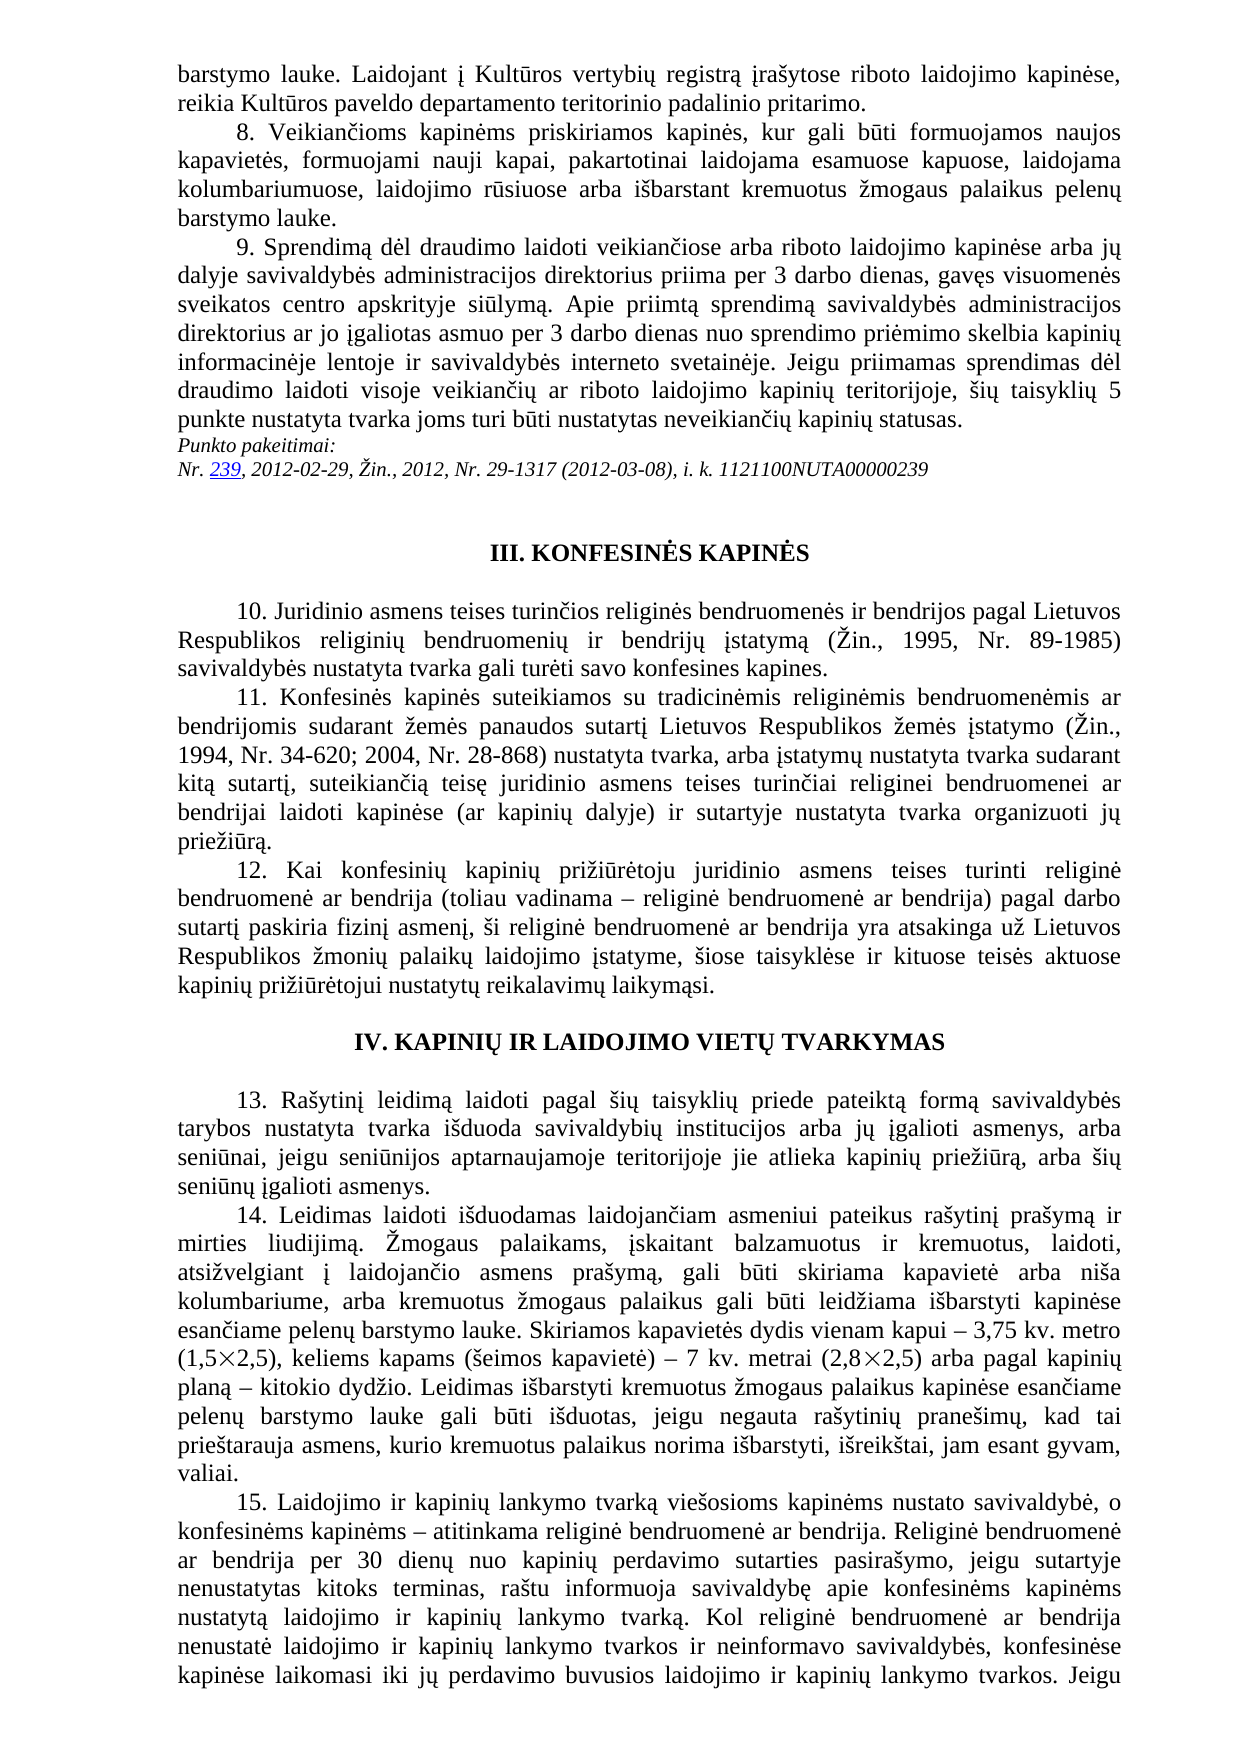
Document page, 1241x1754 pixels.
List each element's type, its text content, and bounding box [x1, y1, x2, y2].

text 13. Rašytinį leidimą laidoti pagal šių taisyklių priede pateiktą formą savivaldybės tarybos nustatyta tvarka išduoda savivaldybių institucijos arba jų įgalioti asmenys, arba seniūnai, jeigu seniūnijos aptarnaujamoje teritorijoje jie atlieka kapinių priežiūrą, arba šių seniūnų įgalioti asmenys. [177, 1085, 1122, 1200]
text 14. Leidimas laidoti išduodamas laidojančiam asmeniui pateikus rašytinį prašymą ir mirties liudijimą. Žmogaus palaikams, įskaitant balzamuotus ir kremuotus, laidoti, atsižvelgiant į laidojančio asmens prašymą, gali būti skiriama kapavietė arba niša kolumbariume, arba kremuotus žmogaus palaikus gali būti leidžiama išbarstyti kapinėse esančiame pelenų barstymo lauke. Skiriamos kapavietės dydis vienam kapui – 3,75 kv. metro (1,52,5), keliems kapams (šeimos kapavietė) – 7 kv. metrai (2,82,5) arba pagal kapinių planą – kitokio dydžio. Leidimas išbarstyti kremuotus žmogaus palaikus kapinėse esančiame pelenų barstymo lauke gali būti išduotas, jeigu negauta rašytinių pranešimų, kad tai prieštarauja asmens, kurio kremuotus palaikus norima išbarstyti, išreikštai, jam esant gyvam, valiai. [177, 1200, 1122, 1487]
text 8. Veikiančioms kapinėms priskiriamos kapinės, kur gali būti formuojamos naujos kapavietės, formuojami nauji kapai, pakartotinai laidojama esamuose kapuose, laidojama kolumbariumuose, laidojimo rūsiuose arba išbarstant kremuotus žmogaus palaikus pelenų barstymo lauke. [177, 117, 1122, 232]
text 12. Kai konfesinių kapinių prižiūrėtoju juridinio asmens teises turinti religinė bendruomenė ar bendrija (toliau vadinama – religinė bendruomenė ar bendrija) pagal darbo sutartį paskiria fizinį asmenį, ši religinė bendruomenė ar bendrija yra atsakinga už Lietuvos Respublikos žmonių palaikų laidojimo įstatyme, šiose taisyklėse ir kituose teisės aktuose kapinių prižiūrėtojui nustatytų reikalavimų laikymąsi. [177, 855, 1122, 998]
text Punkto pakeitimai: [177, 433, 1122, 457]
text 9. Sprendimą dėl draudimo laidoti veikiančiose arba riboto laidojimo kapinėse arba jų dalyje savivaldybės administracijos direktorius priima per 3 darbo dienas, gavęs visuomenės sveikatos centro apskrityje siūlymą. Apie priimtą sprendimą savivaldybės administracijos direktorius ar jo įgaliotas asmuo per 3 darbo dienas nuo sprendimo priėmimo skelbia kapinių informacinėje lentoje ir savivaldybės interneto svetainėje. Jeigu priimamas sprendimas dėl draudimo laidoti visoje veikiančių ar riboto laidojimo kapinių teritorijoje, šių taisyklių 5 punkte nustatyta tvarka joms turi būti nustatytas neveikiančių kapinių statusas. [177, 232, 1122, 433]
text barstymo lauke. Laidojant į Kultūros vertybių registrą įrašytose riboto laidojimo kapinėse, reikia Kultūros paveldo departamento teritorinio padalinio pritarimo. [177, 59, 1122, 117]
text 10. Juridinio asmens teises turinčios religinės bendruomenės ir bendrijos pagal Lietuvos Respublikos religinių bendruomenių ir bendrijų įstatymą (Žin., 1995, Nr. 89-1985) savivaldybės nustatyta tvarka gali turėti savo konfesines kapines. [177, 596, 1122, 682]
text 11. Konfesinės kapinės suteikiamos su tradicinėmis religinėmis bendruomenėmis ar bendrijomis sudarant žemės panaudos sutartį Lietuvos Respublikos žemės įstatymo (Žin., 1994, Nr. 34-620; 2004, Nr. 28-868) nustatyta tvarka, arba įstatymų nustatyta tvarka sudarant kitą sutartį, suteikiančią teisę juridinio asmens teises turinčiai religinei bendruomenei ar bendrijai laidoti kapinėse (ar kapinių dalyje) ir sutartyje nustatyta tvarka organizuoti jų priežiūrą. [177, 682, 1122, 855]
text III. KONFESINĖS KAPINĖS [177, 538, 1122, 567]
text 15. Laidojimo ir kapinių lankymo tvarką viešosioms kapinėms nustato savivaldybė, o konfesinėms kapinėms – atitinkama religinė bendruomenė ar bendrija. Religinė bendruomenė ar bendrija per 30 dienų nuo kapinių perdavimo sutarties pasirašymo, jeigu sutartyje nenustatytas kitoks terminas, raštu informuoja savivaldybę apie konfesinėms kapinėms nustatytą laidojimo ir kapinių lankymo tvarką. Kol religinė bendruomenė ar bendrija nenustatė laidojimo ir kapinių lankymo tvarkos ir neinformavo savivaldybės, konfesinėse kapinėse laikomasi iki jų perdavimo buvusios laidojimo ir kapinių lankymo tvarkos. Jeigu [177, 1487, 1122, 1688]
text IV. KAPINIŲ IR LAIDOJIMO VIETŲ TVARKYMAS [177, 1027, 1122, 1056]
text Nr. 239, 2012-02-29, Žin., 2012, Nr. 29-1317 (2012-03-08), i. k. 1121100NUTA00000239 [177, 457, 1122, 481]
